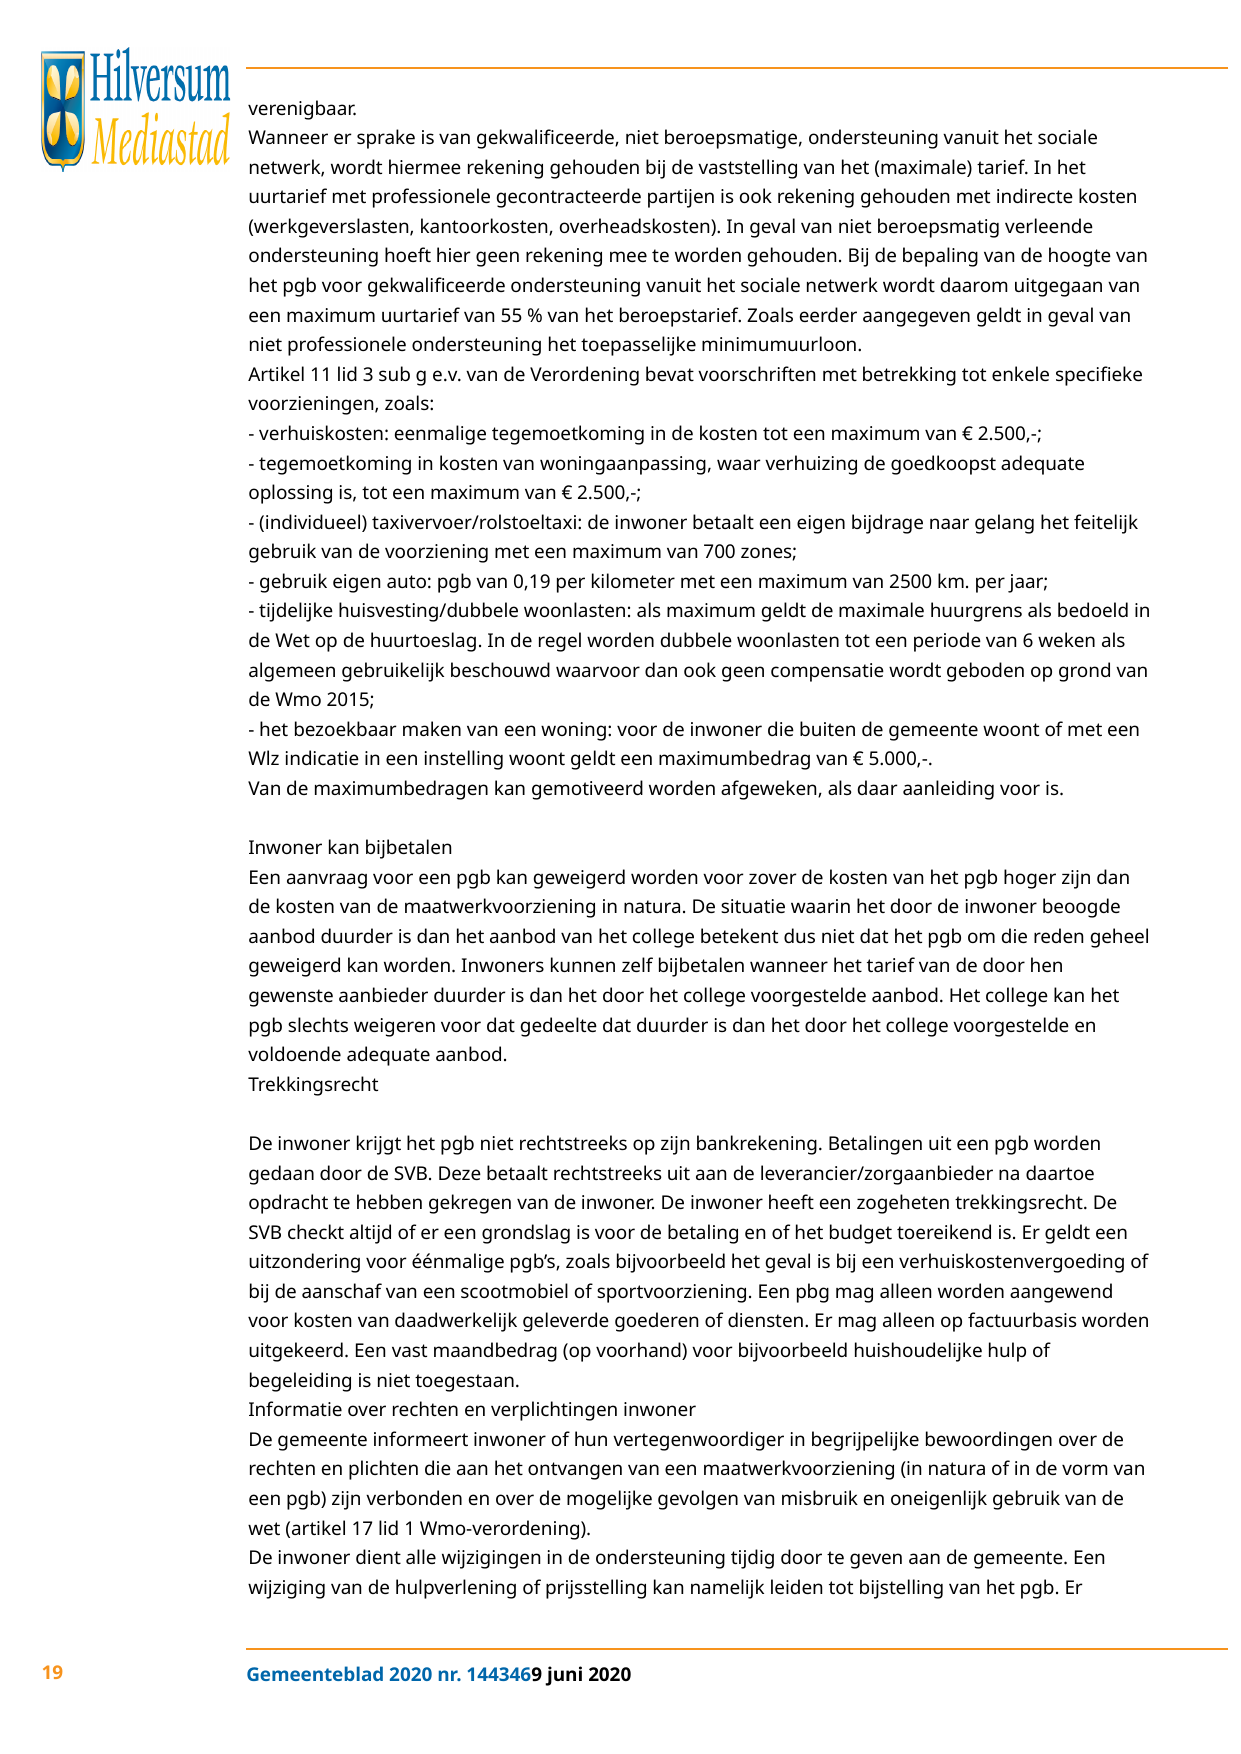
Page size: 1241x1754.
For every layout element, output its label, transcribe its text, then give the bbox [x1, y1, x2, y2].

text - tegemoetkoming in kosten van woningaanpassing, waar verhuizing de goedkoopst adequate oplossing is, tot een maximum van € 2.500,-; [248, 450, 1152, 505]
text - gebruik eigen auto: pgb van 0,19 per kilometer met een maximum van 2500 km. per jaar; [248, 568, 1152, 594]
text Een aanvraag voor een pgb kan geweigerd worden voor zover de kosten van het pgb hoger zijn dan de kosten van de maatwerkvoorziening in natura. De situatie waarin het door de inwoner beoogde aanbod duurder is dan het aanbod van het college betekent dus niet dat het pgb om die reden geheel geweigerd kan worden. Inwoners kunnen zelf bijbetalen wanneer het tarief van de door hen gewenste aanbieder duurder is dan het door het college voorgestelde aanbod. Het college kan het pgb slechts weigeren voor dat gedeelte dat duurder is dan het door het college voorgestelde en voldoende adequate aanbod. [248, 864, 1152, 1067]
text - het bezoekbaar maken van een woning: voor de inwoner die buiten de gemeente woont of met een Wlz indicatie in een instelling woont geldt een maximumbedrag van € 5.000,-. [248, 716, 1152, 771]
picture [41, 47, 231, 172]
text Inwoner kan bijbetalen [248, 834, 1152, 860]
text Artikel 11 lid 3 sub g e.v. van de Verordening bevat voorschriften met betrekking tot enkele specifieke voorzieningen, zoals: [248, 361, 1152, 416]
text Van de maximumbedragen kan gemotiveerd worden afgeweken, als daar aanleiding voor is. [248, 775, 1152, 801]
text Trekkingsrecht [248, 1071, 1152, 1097]
text De gemeente informeert inwoner of hun vertegenwoordiger in begrijpelijke bewoordingen over de rechten en plichten die aan het ontvangen van een maatwerkvoorziening (in natura of in de vorm van een pgb) zijn verbonden en over de mogelijke gevolgen van misbruik en oneigenlijk gebruik van de wet (artikel 17 lid 1 Wmo-verordening). [248, 1426, 1152, 1541]
text - tijdelijke huisvesting/dubbele woonlasten: als maximum geldt de maximale huurgrens als bedoeld in de Wet op de huurtoeslag. In de regel worden dubbele woonlasten tot een periode van 6 weken als algemeen gebruikelijk beschouwd waarvoor dan ook geen compensatie wordt geboden op grond van de Wmo 2015; [248, 598, 1152, 712]
text De inwoner krijgt het pgb niet rechtstreeks op zijn bankrekening. Betalingen uit een pgb worden gedaan door de SVB. Deze betaalt rechtstreeks uit aan de leverancier/zorgaanbieder na daartoe opdracht te hebben gekregen van de inwoner. De inwoner heeft een zogeheten trekkingsrecht. De SVB checkt altijd of er een grondslag is voor de betaling en of het budget toereikend is. Er geldt een uitzondering voor éénmalige pgb’s, zoals bijvoorbeeld het geval is bij een verhuiskostenvergoeding of bij de aanschaf van een scootmobiel of sportvoorziening. Een pbg mag alleen worden aangewend voor kosten van daadwerkelijk geleverde goederen of diensten. Er mag alleen op factuurbasis worden uitgekeerd. Een vast maandbedrag (op voorhand) voor bijvoorbeeld huishoudelijke hulp of begeleiding is niet toegestaan. [248, 1130, 1152, 1393]
text De inwoner dient alle wijzigingen in de ondersteuning tijdig door te geven aan de gemeente. Een wijziging van de hulpverlening of prijsstelling kan namelijk leiden tot bijstelling van het pgb. Er [248, 1544, 1152, 1600]
text Wanneer er sprake is van gekwalificeerde, niet beroepsmatige, ondersteuning vanuit het sociale netwerk, wordt hiermee rekening gehouden bij de vaststelling van het (maximale) tarief. In het uurtarief met professionele gecontracteerde partijen is ook rekening gehouden met indirecte kosten (werkgeverslasten, kantoorkosten, overheadskosten). In geval van niet beroepsmatig verleende ondersteuning hoeft hier geen rekening mee te worden gehouden. Bij de bepaling van de hoogte van het pgb voor gekwalificeerde ondersteuning vanuit het sociale netwerk wordt daarom uitgegaan van een maximum uurtarief van 55 % van het beroepstarief. Zoals eerder aangegeven geldt in geval van niet professionele ondersteuning het toepasselijke minimumuurloon. [248, 124, 1152, 357]
text verenigbaar. [248, 95, 1152, 121]
text - (individueel) taxivervoer/rolstoeltaxi: de inwoner betaalt een eigen bijdrage naar gelang het feitelijk gebruik van de voorziening met een maximum van 700 zones; [248, 509, 1152, 564]
text Informatie over rechten en verplichtingen inwoner [248, 1396, 1152, 1422]
text - verhuiskosten: eenmalige tegemoetkoming in de kosten tot een maximum van € 2.500,-; [248, 420, 1152, 446]
